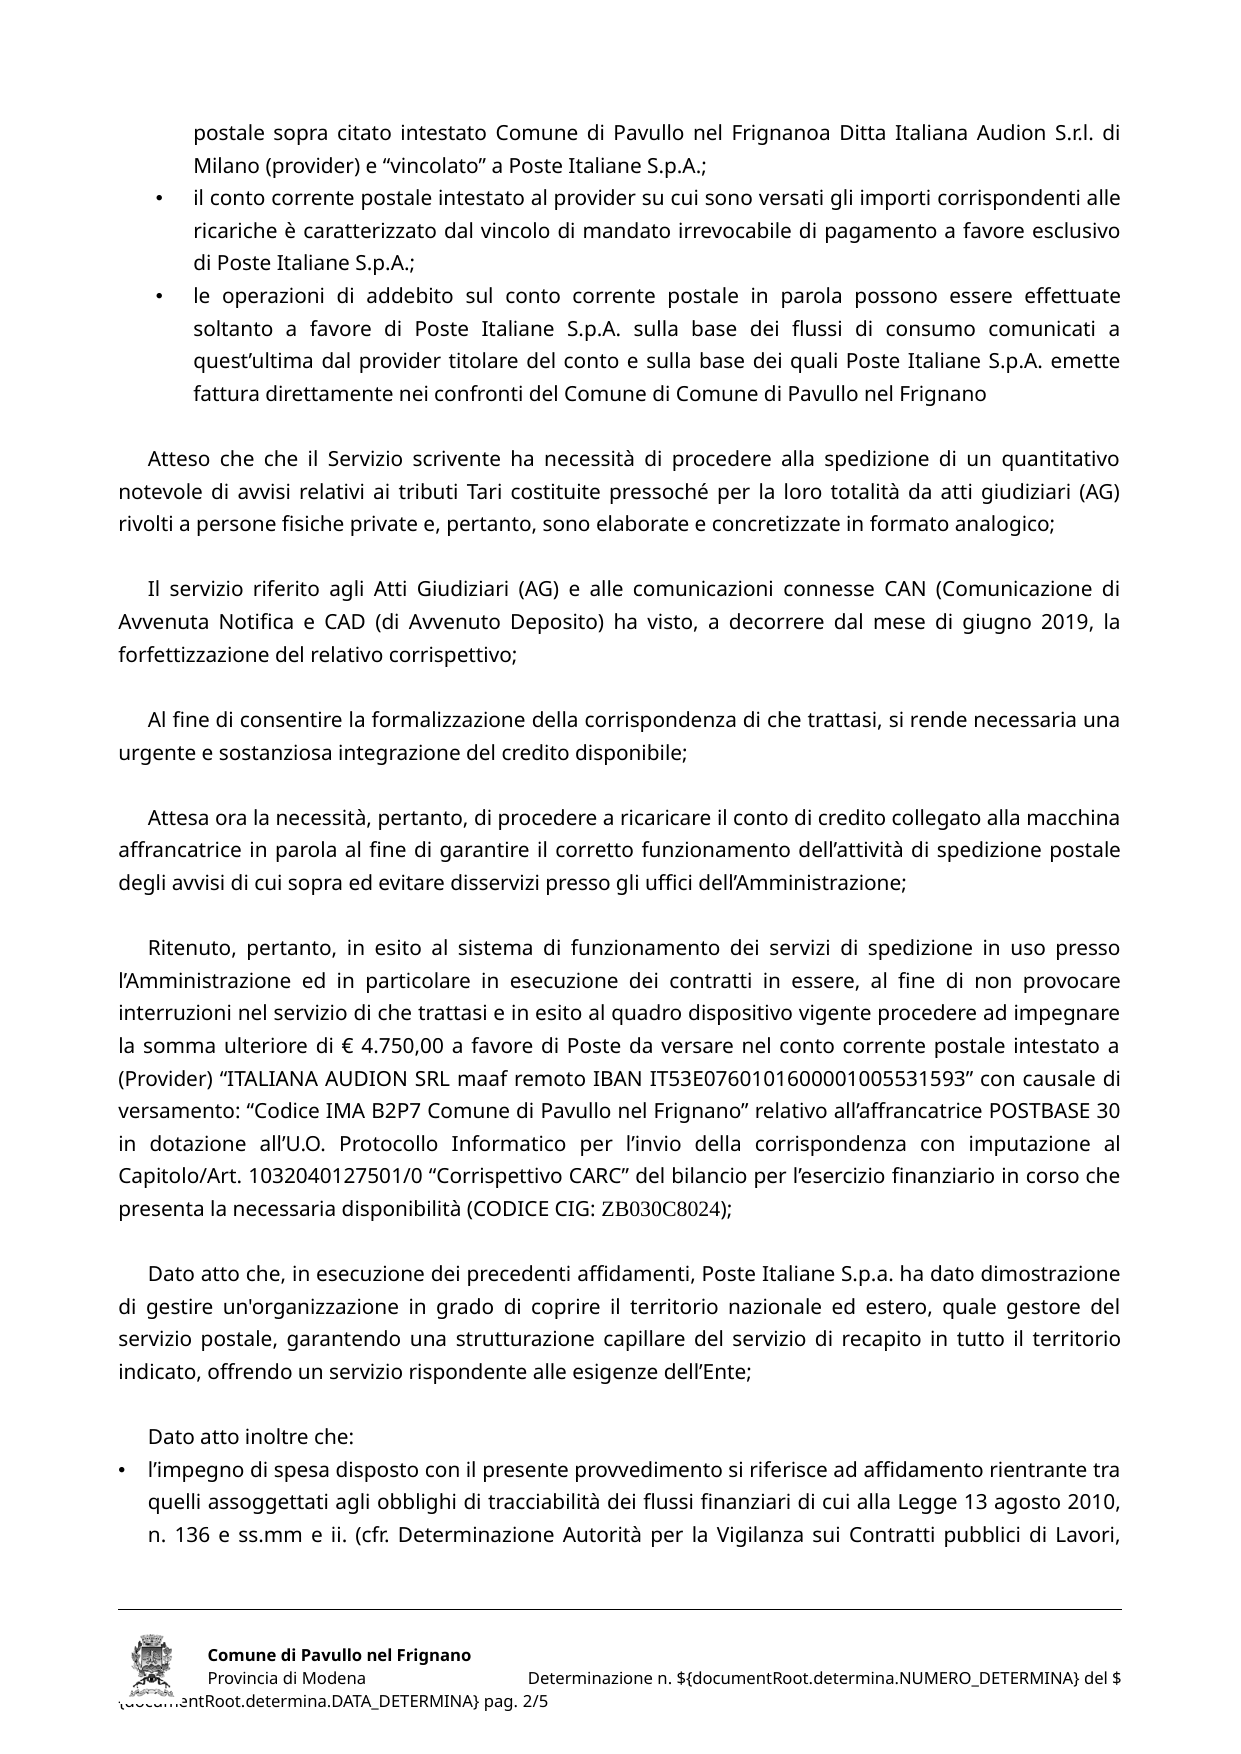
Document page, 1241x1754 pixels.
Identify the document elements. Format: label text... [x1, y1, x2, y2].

text Attesa ora la necessità, pertanto, di procedere a ricaricare il conto di credito collegato alla macchina affrancatrice in parola al fine di garantire il corretto funzionamento dell’attività di spedizione postale degli avvisi di cui sopra ed evitare disservizi presso gli uffici dell’Amministrazione; [118, 803, 1122, 896]
list le operazioni di addebito sul conto corrente postale in parola possono essere effettuate soltanto a favore di Poste Italiane S.p.A. sulla base dei flussi di consumo comunicati a quest’ultima dal provider titolare del conto e sulla base dei quali Poste Italiane S.p.A. emette fattura direttamente nei confronti del Comune di Comune di Pavullo nel Frignano [156, 281, 1122, 407]
picture [120, 1631, 183, 1704]
text Al fine di consentire la formalizzazione della corrispondenza di che trattasi, si rende necessaria una urgente e sostanziosa integrazione del credito disponibile; [118, 705, 1122, 766]
text Il servizio riferito agli Atti Giudiziari (AG) e alle comunicazioni connesse CAN (Comunicazione di Avvenuta Notifica e CAD (di Avvenuto Deposito) ha visto, a decorrere dal mese di giugno 2019, la forfettizzazione del relativo corrispettivo; [118, 574, 1122, 668]
list postale sopra citato intestato Comune di Pavullo nel Frignanoa Ditta Italiana Audion S.r.l. di Milano (provider) e “vincolato” a Poste Italiane S.p.A.; [156, 118, 1122, 179]
list il conto corrente postale intestato al provider su cui sono versati gli importi corrispondenti alle ricariche è caratterizzato dal vincolo di mandato irrevocabile di pagamento a favore esclusivo di Poste Italiane S.p.A.; [156, 183, 1122, 277]
text Dato atto che, in esecuzione dei precedenti affidamenti, Poste Italiane S.p.a. ha dato dimostrazione di gestire un'organizzazione in grado di coprire il territorio nazionale ed estero, quale gestore del servizio postale, garantendo una strutturazione capillare del servizio di recapito in tutto il territorio indicato, offrendo un servizio rispondente alle esigenze dell’Ente; [118, 1259, 1122, 1386]
text Atteso che che il Servizio scrivente ha necessità di procedere alla spedizione di un quantitativo notevole di avvisi relativi ai tributi Tari costituite pressoché per la loro totalità da atti giudiziari (AG) rivolti a persone fisiche private e, pertanto, sono elaborate e concretizzate in formato analogico; [118, 444, 1122, 538]
text Dato atto inoltre che: [118, 1422, 1122, 1451]
text Ritenuto, pertanto, in esito al sistema di funzionamento dei servizi di spedizione in uso presso l’Amministrazione ed in particolare in esecuzione dei contratti in essere, al fine di non provocare interruzioni nel servizio di che trattasi e in esito al quadro dispositivo vigente procedere ad impegnare la somma ulteriore di € 4.750,00 a favore di Poste da versare nel conto corrente postale intestato a (Provider) “ITALIANA AUDION SRL maaf remoto IBAN IT53E0760101600001005531593” con causale di versamento: “Codice IMA B2P7 Comune di Pavullo nel Frignano” relativo all’affrancatrice POSTBASE 30 in dotazione all’U.O. Protocollo Informatico per l’invio della corrispondenza con imputazione al Capitolo/Art. 1032040127501/0 “Corrispettivo CARC” del bilancio per l’esercizio finanziario in corso che presenta la necessaria disponibilità (CODICE CIG: ZB030C8024); [118, 933, 1122, 1222]
list l’impegno di spesa disposto con il presente provvedimento si riferisce ad affidamento rientrante tra quelli assoggettati agli obblighi di tracciabilità dei flussi finanziari di cui alla Legge 13 agosto 2010, n. 136 e ss.mm e ii. (cfr. Determinazione Autorità per la Vigilanza sui Contratti pubblici di Lavori, [118, 1455, 1122, 1548]
